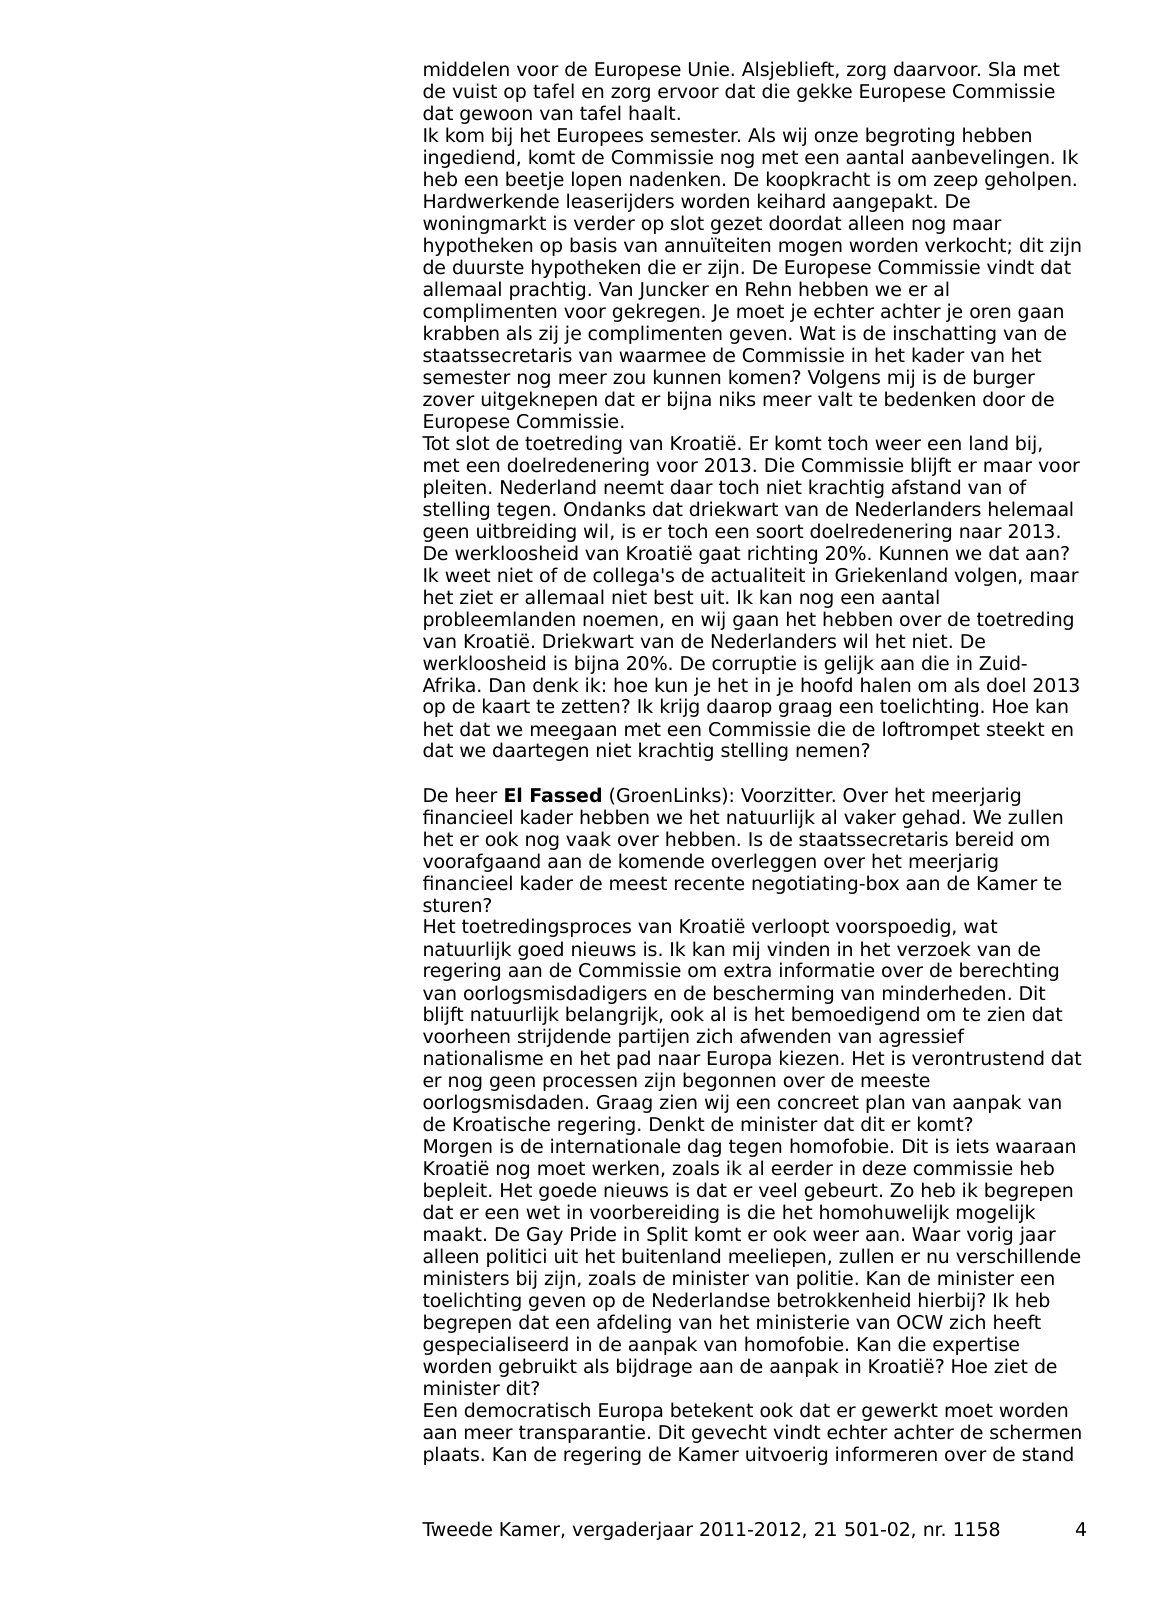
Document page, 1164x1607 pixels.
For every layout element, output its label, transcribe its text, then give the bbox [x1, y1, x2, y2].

text Een democratisch Europa betekent ook dat er gewerkt moet worden aan meer transparantie. Dit gevecht vindt echter achter de schermen plaats. Kan de regering de Kamer uitvoerig informeren over de stand [422, 1400, 1087, 1466]
text De heer El Fassed (GroenLinks): Voorzitter. Over het meerjarig financieel kader hebben we het natuurlijk al vaker gehad. We zullen het er ook nog vaak over hebben. Is de staatssecretaris bereid om voorafgaand aan de komende overleggen over het meerjarig financieel kader de meest recente negotiating-box aan de Kamer te sturen? [422, 784, 1087, 916]
text Ik kom bij het Europees semester. Als wij onze begroting hebben ingediend, komt de Commissie nog met een aantal aanbevelingen. Ik heb een beetje lopen nadenken. De koopkracht is om zeep geholpen. Hardwerkende leaserijders worden keihard aangepakt. De woningmarkt is verder op slot gezet doordat alleen nog maar hypotheken op basis van annuïteiten mogen worden verkocht; dit zijn de duurste hypotheken die er zijn. De Europese Commissie vindt dat allemaal prachtig. Van Juncker en Rehn hebben we er al complimenten voor gekregen. Je moet je echter achter je oren gaan krabben als zij je complimenten geven. Wat is de inschatting van de staatssecretaris van waarmee de Commissie in het kader van het semester nog meer zou kunnen komen? Volgens mij is de burger zover uitgeknepen dat er bijna niks meer valt te bedenken door de Europese Commissie. [422, 125, 1087, 433]
text middelen voor de Europese Unie. Alsjeblieft, zorg daarvoor. Sla met de vuist op tafel en zorg ervoor dat die gekke Europese Commissie dat gewoon van tafel haalt. [422, 59, 1087, 125]
text Morgen is de internationale dag tegen homofobie. Dit is iets waaraan Kroatië nog moet werken, zoals ik al eerder in deze commissie heb bepleit. Het goede nieuws is dat er veel gebeurt. Zo heb ik begrepen dat er een wet in voorbereiding is die het homohuwelijk mogelijk maakt. De Gay Pride in Split komt er ook weer aan. Waar vorig jaar alleen politici uit het buitenland meeliepen, zullen er nu verschillende ministers bij zijn, zoals de minister van politie. Kan de minister een toelichting geven op de Nederlandse betrokkenheid hierbij? Ik heb begrepen dat een afdeling van het ministerie van OCW zich heeft gespecialiseerd in de aanpak van homofobie. Kan die expertise worden gebruikt als bijdrage aan de aanpak in Kroatië? Hoe ziet de minister dit? [422, 1136, 1087, 1400]
text Het toetredingsproces van Kroatië verloopt voorspoedig, wat natuurlijk goed nieuws is. Ik kan mij vinden in het verzoek van de regering aan de Commissie om extra informatie over de berechting van oorlogsmisdadigers en de bescherming van minderheden. Dit blijft natuurlijk belangrijk, ook al is het bemoedigend om te zien dat voorheen strijdende partijen zich afwenden van agressief nationalisme en het pad naar Europa kiezen. Het is verontrustend dat er nog geen processen zijn begonnen over de meeste oorlogsmisdaden. Graag zien wij een concreet plan van aanpak van de Kroatische regering. Denkt de minister dat dit er komt? [422, 916, 1087, 1136]
text Tot slot de toetreding van Kroatië. Er komt toch weer een land bij, met een doelredenering voor 2013. Die Commissie blijft er maar voor pleiten. Nederland neemt daar toch niet krachtig afstand van of stelling tegen. Ondanks dat driekwart van de Nederlanders helemaal geen uitbreiding wil, is er toch een soort doelredenering naar 2013. De werkloosheid van Kroatië gaat richting 20%. Kunnen we dat aan? Ik weet niet of de collega's de actualiteit in Griekenland volgen, maar het ziet er allemaal niet best uit. Ik kan nog een aantal probleemlanden noemen, en wij gaan het hebben over de toetreding van Kroatië. Driekwart van de Nederlanders wil het niet. De werkloosheid is bijna 20%. De corruptie is gelijk aan die in Zuid-Afrika. Dan denk ik: hoe kun je het in je hoofd halen om als doel 2013 op de kaart te zetten? Ik krijg daarop graag een toelichting. Hoe kan het dat we meegaan met een Commissie die de loftrompet steekt en dat we daartegen niet krachtig stelling nemen? [422, 433, 1087, 762]
